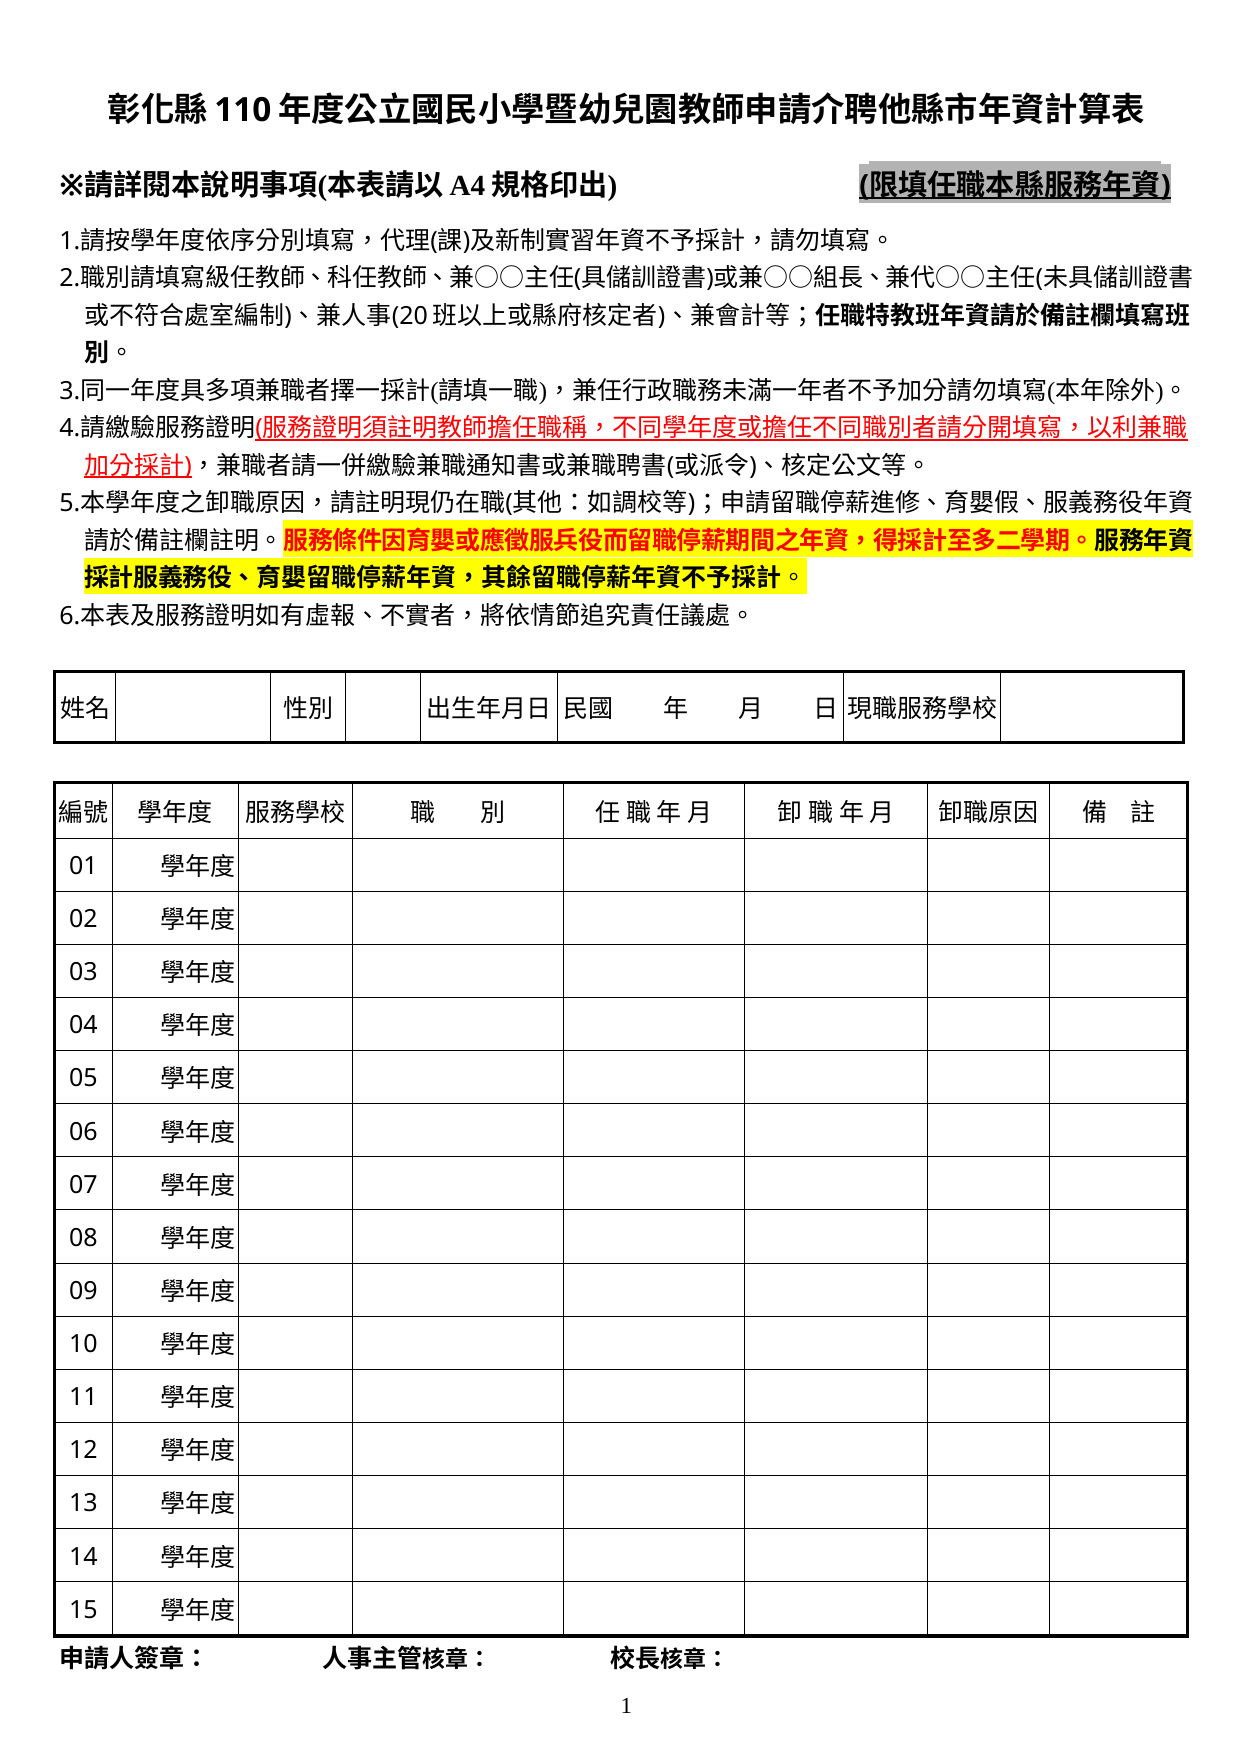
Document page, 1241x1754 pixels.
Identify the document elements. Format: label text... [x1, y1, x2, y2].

text 6.本表及服務證明如有虛報、不實者，將依情節追究責任議處。 [59, 595, 1193, 632]
table_cell 學年度 [113, 1104, 238, 1156]
table_cell [353, 1157, 563, 1209]
table_cell [1050, 1104, 1186, 1156]
table_cell [239, 1104, 352, 1156]
table_cell [1050, 1423, 1186, 1475]
table_header 姓名 [56, 673, 115, 741]
table_cell 學年度 [113, 1317, 238, 1369]
table_cell 14 [56, 1529, 112, 1581]
table_cell [564, 839, 744, 891]
table_cell 09 [56, 1264, 112, 1316]
table_cell [1050, 1264, 1186, 1316]
table_cell [353, 945, 563, 997]
table_cell 學年度 [113, 839, 238, 891]
table_cell [564, 945, 744, 997]
table_cell [1050, 1317, 1186, 1369]
table_cell [564, 1157, 744, 1209]
table_cell 學年度 [113, 1582, 238, 1634]
table_header [116, 673, 270, 741]
table_cell [745, 945, 927, 997]
table_cell 04 [56, 998, 112, 1050]
table_cell [1050, 998, 1186, 1050]
table_cell [928, 1210, 1049, 1262]
table_cell 13 [56, 1476, 112, 1528]
table_cell [745, 1104, 927, 1156]
table_header [1001, 673, 1182, 741]
table_cell [353, 998, 563, 1050]
table_cell [353, 1051, 563, 1103]
table_cell [239, 998, 352, 1050]
table_cell [239, 1264, 352, 1316]
table_cell [1050, 945, 1186, 997]
table_cell [353, 1264, 563, 1316]
table_cell [928, 1423, 1049, 1475]
table_cell [928, 1370, 1049, 1422]
table_cell [1050, 892, 1186, 944]
table_cell 學年度 [113, 1370, 238, 1422]
table_cell [745, 1529, 927, 1581]
table_cell 學年度 [113, 1476, 238, 1528]
table_cell [928, 1264, 1049, 1316]
text 1.請按學年度依序分別填寫，代理(課)及新制實習年資不予採計，請勿填寫。 [59, 220, 1193, 257]
table_header 服務學校 [239, 784, 352, 837]
table_cell 學年度 [113, 1529, 238, 1581]
table_cell [928, 1104, 1049, 1156]
table_cell [745, 1210, 927, 1262]
table_cell [745, 1476, 927, 1528]
table_cell 12 [56, 1423, 112, 1475]
table_header 職 別 [353, 784, 563, 837]
table_cell 學年度 [113, 998, 238, 1050]
table_cell 學年度 [113, 1210, 238, 1262]
table_cell [239, 839, 352, 891]
table_cell [353, 839, 563, 891]
table_cell 11 [56, 1370, 112, 1422]
table_cell [564, 1264, 744, 1316]
table_header [346, 673, 420, 741]
table_cell 06 [56, 1104, 112, 1156]
table_cell [1050, 1157, 1186, 1209]
table_cell [353, 1104, 563, 1156]
table_cell [928, 998, 1049, 1050]
table_cell [239, 1529, 352, 1581]
text 2.職別請填寫級任教師、科任教師、兼○○主任(具儲訓證書)或兼○○組長、兼代○○主任(未具儲訓證書或不符合處室編制)、兼人事(20班以上或縣府核定者)、兼會計等；任職特教班年資請於備註欄填寫班別。 [59, 257, 1193, 370]
table_cell [745, 839, 927, 891]
table_cell [353, 1370, 563, 1422]
table_cell 學年度 [113, 892, 238, 944]
table_cell [564, 998, 744, 1050]
table_cell 15 [56, 1582, 112, 1634]
table_cell [239, 1210, 352, 1262]
table_cell [1050, 1529, 1186, 1581]
table_cell [928, 1157, 1049, 1209]
table_cell [745, 1157, 927, 1209]
table_cell [239, 1476, 352, 1528]
table_cell [928, 1476, 1049, 1528]
table_cell 學年度 [113, 1264, 238, 1316]
table_cell [239, 1370, 352, 1422]
table_cell [564, 1104, 744, 1156]
table_cell [745, 1370, 927, 1422]
table_cell [564, 1582, 744, 1634]
table_cell 學年度 [113, 945, 238, 997]
text 4.請繳驗服務證明(服務證明須註明教師擔任職稱，不同學年度或擔任不同職別者請分開填寫，以利兼職加分採計)，兼職者請一併繳驗兼職通知書或兼職聘書(或派令)、核定公文等。 [59, 407, 1193, 482]
table_cell [239, 1157, 352, 1209]
table_cell [239, 1051, 352, 1103]
table_cell [564, 1210, 744, 1262]
table_cell [1050, 1051, 1186, 1103]
table_cell [239, 1582, 352, 1634]
table_cell [564, 1476, 744, 1528]
text 彰化縣110年度公立國民小學暨幼兒園教師申請介聘他縣市年資計算表 [59, 70, 1193, 145]
table_cell [928, 892, 1049, 944]
table_cell [564, 1370, 744, 1422]
text 5.本學年度之卸職原因，請註明現仍在職(其他：如調校等)；申請留職停薪進修、育嬰假、服義務役年資請於備註欄註明。服務條件因育嬰或應徵服兵役而留職停薪期間之年資，得採計至多二學期。服務年資採計服義務役、育嬰留職停薪年資，其餘留職停薪年資不予採計。 [59, 482, 1193, 595]
subtitle 申請人簽章： 人事主管核章： 校長核章： [59, 1637, 1193, 1675]
table_cell 03 [56, 945, 112, 997]
table_cell [745, 998, 927, 1050]
table_header 現職服務學校 [844, 673, 1000, 741]
table_cell 學年度 [113, 1157, 238, 1209]
table_cell [564, 1051, 744, 1103]
table_cell [1050, 1210, 1186, 1262]
table_cell [745, 1264, 927, 1316]
text ※請詳閱本說明事項(本表請以A4規格印出) (限填任職本縣服務年資) [59, 145, 1193, 220]
table_cell [1050, 839, 1186, 891]
table_cell [1050, 1370, 1186, 1422]
table_cell [239, 1423, 352, 1475]
table_cell 學年度 [113, 1423, 238, 1475]
table_cell [928, 945, 1049, 997]
table_header 出生年月日 [421, 673, 557, 741]
table_header 卸 職 年 月 [745, 784, 927, 837]
table_cell [928, 839, 1049, 891]
table_cell 02 [56, 892, 112, 944]
table_cell [239, 945, 352, 997]
table_cell [928, 1317, 1049, 1369]
table_header 備 註 [1050, 784, 1186, 837]
table_cell [928, 1582, 1049, 1634]
table_cell 07 [56, 1157, 112, 1209]
table_cell [928, 1529, 1049, 1581]
table_cell 10 [56, 1317, 112, 1369]
table_cell [353, 1582, 563, 1634]
table_cell [353, 1529, 563, 1581]
table_cell [564, 1529, 744, 1581]
table_cell 學年度 [113, 1051, 238, 1103]
table_cell [353, 892, 563, 944]
table_cell [745, 1051, 927, 1103]
table_cell [1050, 1476, 1186, 1528]
table_cell [353, 1476, 563, 1528]
text 3.同一年度具多項兼職者擇一採計(請填一職)，兼任行政職務未滿一年者不予加分請勿填寫(本年除外)。 [59, 370, 1193, 407]
table_cell [1050, 1582, 1186, 1634]
table_header 性別 [271, 673, 345, 741]
table_cell [745, 892, 927, 944]
table_cell [239, 1317, 352, 1369]
table_header 編號 [56, 784, 112, 837]
table_cell 08 [56, 1210, 112, 1262]
table_header 任 職 年 月 [564, 784, 744, 837]
table_header 卸職原因 [928, 784, 1049, 837]
table_cell [745, 1423, 927, 1475]
table_cell [564, 892, 744, 944]
table_cell [353, 1423, 563, 1475]
table_cell [928, 1051, 1049, 1103]
table_cell [353, 1210, 563, 1262]
table_cell [353, 1317, 563, 1369]
table_cell 01 [56, 839, 112, 891]
table_cell [239, 892, 352, 944]
table_header 學年度 [113, 784, 238, 837]
table_header 民國 年 月 日 [558, 673, 843, 741]
table_cell [745, 1317, 927, 1369]
table_cell [745, 1582, 927, 1634]
table_cell 05 [56, 1051, 112, 1103]
table_cell [564, 1317, 744, 1369]
table_cell [564, 1423, 744, 1475]
